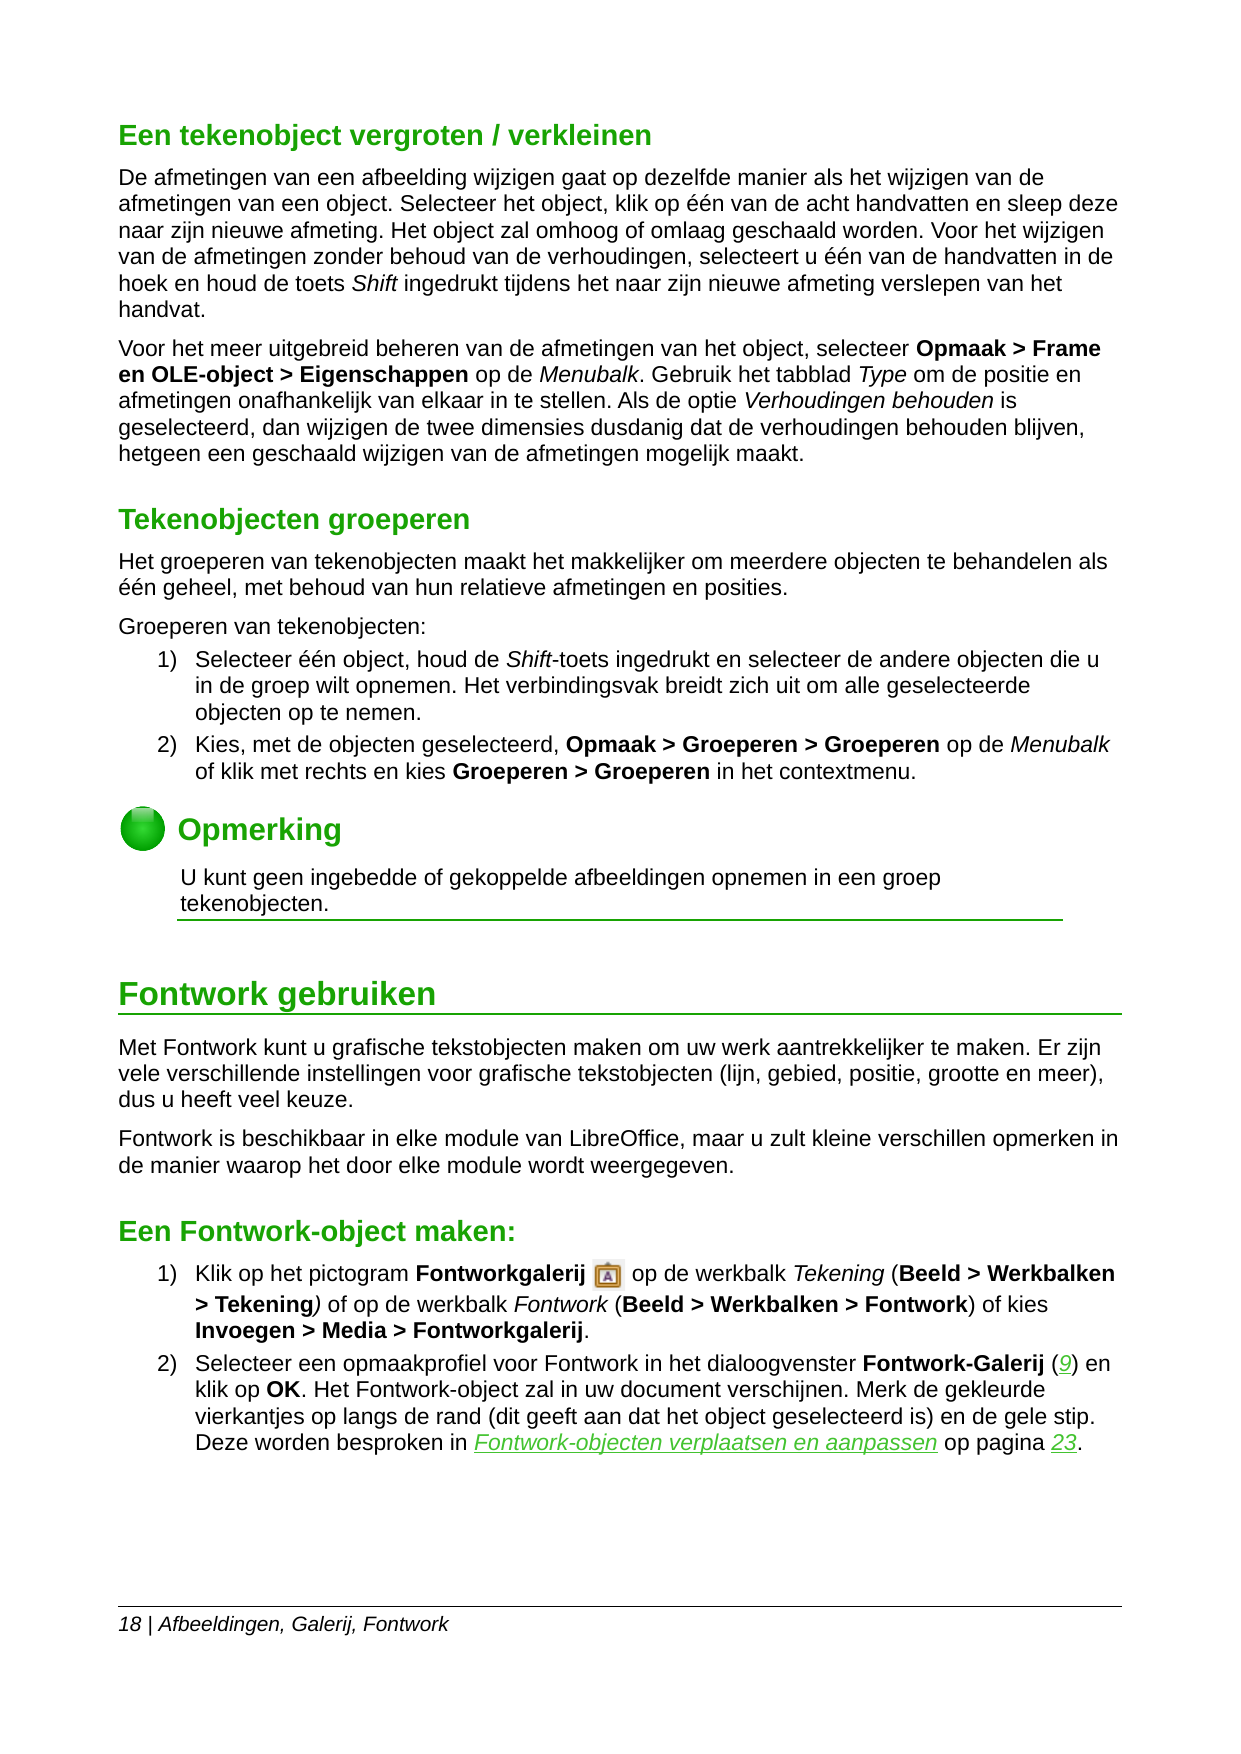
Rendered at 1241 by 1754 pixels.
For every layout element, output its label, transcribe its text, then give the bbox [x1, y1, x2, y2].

text Fontwork is beschikbaar in elke module van LibreOffice, maar u zult kleine verschillen opmerken in de manier waarop het door elke module wordt weergegeven. [118, 1125, 1122, 1178]
list Groeperen van tekenobjecten: [118, 613, 1122, 639]
subtitle Een Fontwork-object maken: [118, 1213, 1122, 1247]
text Met Fontwork kunt u grafische tekstobjecten maken om uw werk aantrekkelijker te maken. Er zijn vele verschillende instellingen voor grafische tekstobjecten (lijn, gebied, positie, grootte en meer), dus u heeft veel keuze. [118, 1034, 1122, 1113]
list Klik op het pictogram Fontworkgalerij op de werkbalk Tekening (Beeld > Werkbalken > Tekening) of op de werkbalk Fontwork (Beeld > Werkbalken > Fontwork) of kies Invoegen > Media > Fontworkgalerij. [177, 1259, 1122, 1344]
picture [592, 1259, 626, 1291]
subtitle Een tekenobject vergroten / verkleinen [118, 118, 1122, 152]
subtitle Fontwork gebruiken [118, 974, 1122, 1013]
text Het groeperen van tekenobjecten maakt het makkelijker om meerdere objecten te behandelen als één geheel, met behoud van hun relatieve afmetingen en posities. [118, 548, 1122, 601]
text Voor het meer uitgebreid beheren van de afmetingen van het object, selecteer Opmaak > Frame en OLE-object > Eigenschappen op de Menubalk. Gebruik het tabblad Type om de positie en afmetingen onafhankelijk van elkaar in te stellen. Als de optie Verhoudingen behouden is geselecteerd, dan wijzigen de twee dimensies dusdanig dat de verhoudingen behouden blijven, hetgeen een geschaald wijzigen van de afmetingen mogelijk maakt. [118, 335, 1122, 466]
text De afmetingen van een afbeelding wijzigen gaat op dezelfde manier als het wijzigen van de afmetingen van een object. Selecteer het object, klik op één van de acht handvatten en sleep deze naar zijn nieuwe afmeting. Het object zal omhoog of omlaag geschaald worden. Voor het wijzigen van de afmetingen zonder behoud van de verhoudingen, selecteert u één van de handvatten in de hoek en houd de toets Shift ingedrukt tijdens het naar zijn nieuwe afmeting verslepen van het handvat. [118, 164, 1122, 322]
list Kies, met de objecten geselecteerd, Opmaak > Groeperen > Groeperen op de Menubalk of klik met rechts en kies Groeperen > Groeperen in het contextmenu. [177, 731, 1122, 784]
subtitle Tekenobjecten groeperen [118, 502, 1122, 536]
list Selecteer een opmaakprofiel voor Fontwork in het dialoogvenster Fontwork-Galerij (Afbeelding 9) en klik op OK. Het Fontwork-object zal in uw document verschijnen. Merk de gekleurde vierkantjes op langs de rand (dit geeft aan dat het object geselecteerd is) en de gele stip. Deze worden besproken in Fontwork-objecten verplaatsen en aanpassen op pagina 23. [177, 1350, 1122, 1455]
text U kunt geen ingebedde of gekoppelde afbeeldingen opnemen in een groep tekenobjecten. [177, 861, 1063, 919]
list Selecteer één object, houd de Shift-toets ingedrukt en selecteer de andere objecten die u in de groep wilt opnemen. Het verbindingsvak breidt zich uit om alle geselecteerde objecten op te nemen. [177, 646, 1122, 725]
subtitle Opmerking [118, 804, 1122, 853]
